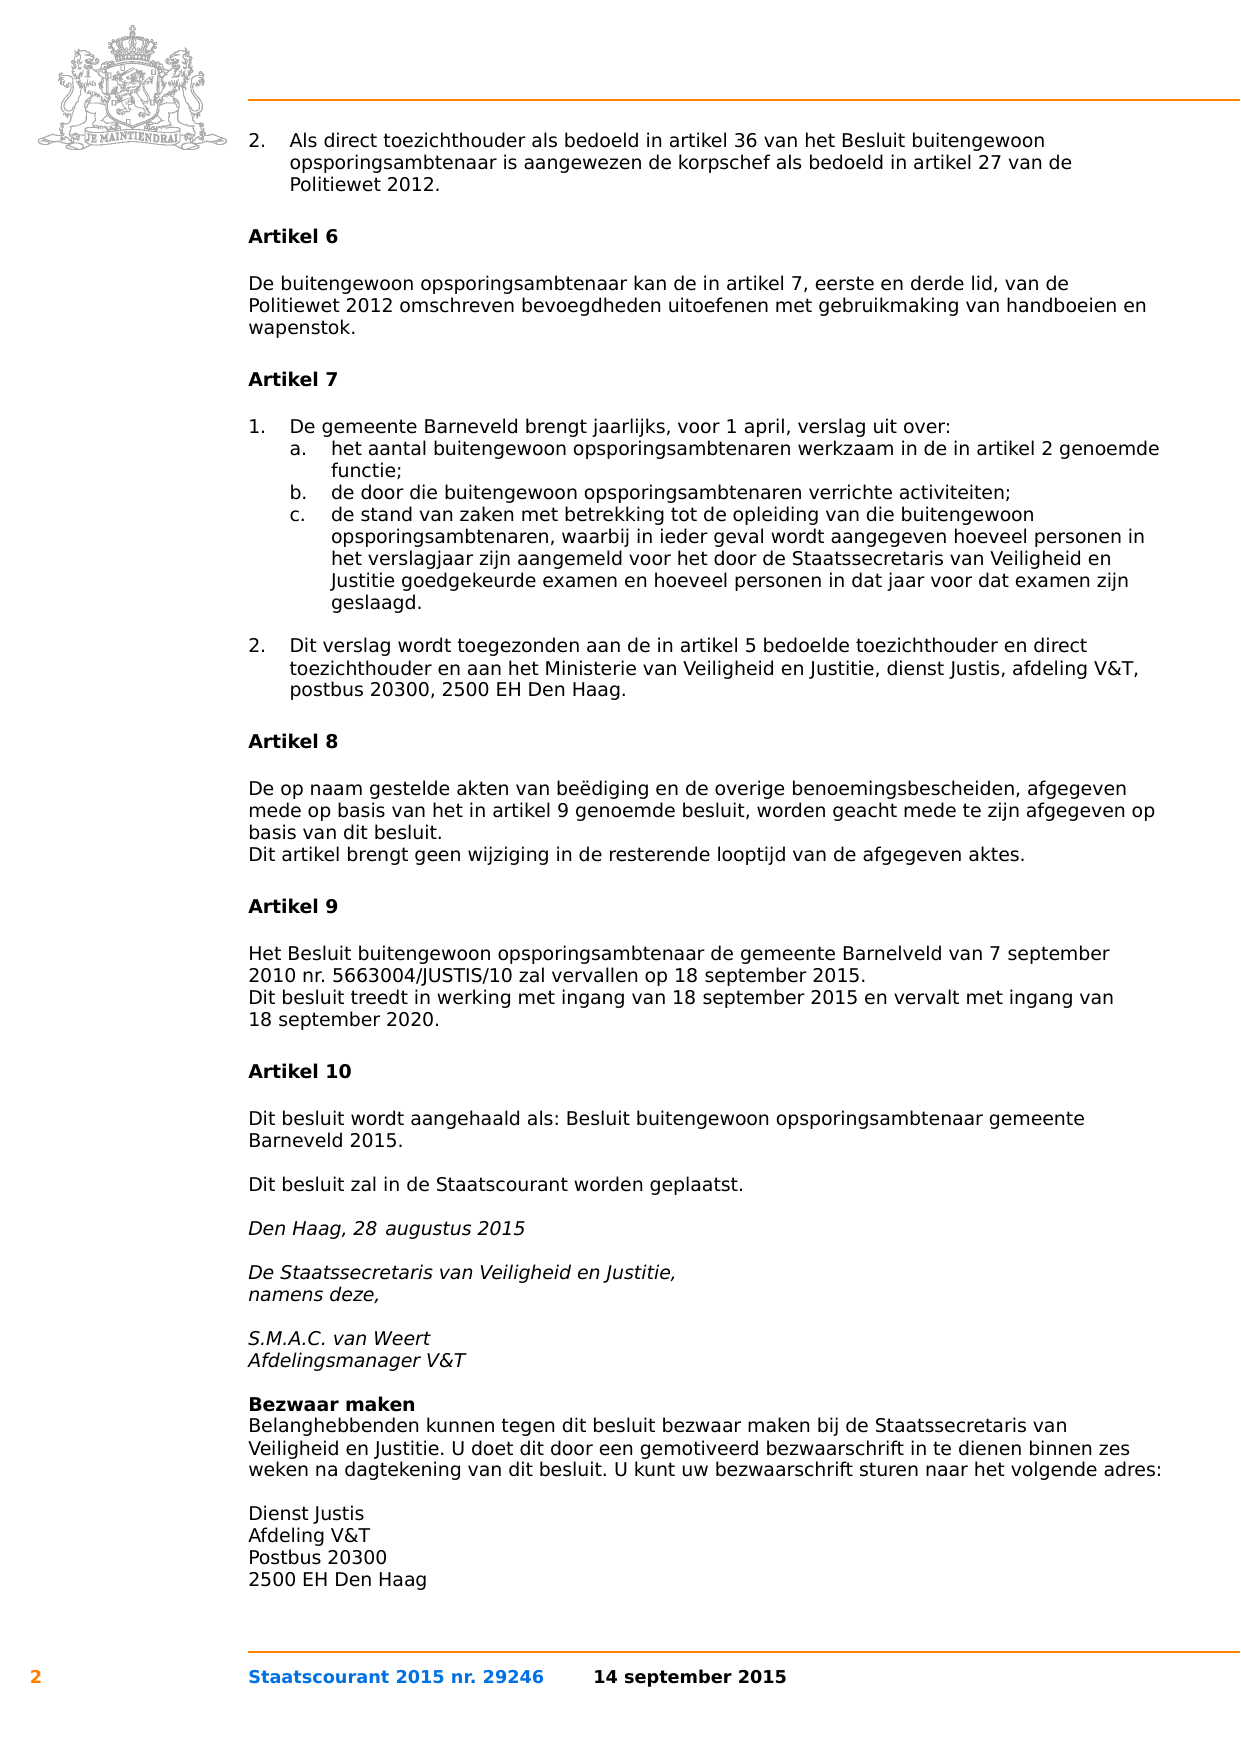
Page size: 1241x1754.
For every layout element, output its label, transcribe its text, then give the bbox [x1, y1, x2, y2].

subtitle Artikel 10 [248, 1061, 1163, 1083]
text Dit artikel brengt geen wijziging in de resterende looptijd van de afgegeven aktes. [248, 844, 1163, 866]
picture [38, 25, 227, 150]
text Afdeling V&T [248, 1525, 1163, 1547]
text 2500 EH Den Haag [248, 1569, 1163, 1591]
text De Staatssecretaris van Veiligheid en Justitie, namens deze, S.M.A.C. van Weert Afdelingsmanager V&T [248, 1262, 1163, 1372]
subtitle Artikel 9 [248, 896, 1163, 918]
text De buitengewoon opsporingsambtenaar kan de in artikel 7, eerste en derde lid, van de Politiewet 2012 omschreven bevoegdheden uitoefenen met gebruikmaking van handboeien en wapenstok. [248, 273, 1163, 339]
text c. de stand van zaken met betrekking tot de opleiding van die buitengewoon opsporingsambtenaren, waarbij in ieder geval wordt aangegeven hoeveel personen in het verslagjaar zijn aangemeld voor het door de Staatssecretaris van Veiligheid en Justitie goedgekeurde examen en hoeveel personen in dat jaar voor dat examen zijn geslaagd. [289, 504, 1163, 613]
subtitle Artikel 8 [248, 731, 1163, 753]
text Bezwaar maken [248, 1393, 1163, 1415]
text Dienst Justis [248, 1503, 1163, 1525]
text Belanghebbenden kunnen tegen dit besluit bezwaar maken bij de Staatssecretaris van Veiligheid en Justitie. U doet dit door een gemotiveerd bezwaarschrift in te dienen binnen zes weken na dagtekening van dit besluit. U kunt uw bezwaarschrift sturen naar het volgende adres: [248, 1415, 1163, 1481]
text 2. Als direct toezichthouder als bedoeld in artikel 36 van het Besluit buitengewoon opsporingsambtenaar is aangewezen de korpschef als bedoeld in artikel 27 van de Politiewet 2012. [248, 130, 1163, 196]
text Dit besluit wordt aangehaald als: Besluit buitengewoon opsporingsambtenaar gemeente Barneveld 2015. [248, 1108, 1163, 1152]
text Dit besluit zal in de Staatscourant worden geplaatst. [248, 1174, 1163, 1196]
text a. het aantal buitengewoon opsporingsambtenaren werkzaam in de in artikel 2 genoemde functie; [289, 438, 1163, 482]
text Dit besluit treedt in werking met ingang van 18 september 2015 en vervalt met ingang van 18 september 2020. [248, 987, 1163, 1031]
subtitle Artikel 7 [248, 369, 1163, 391]
text b. de door die buitengewoon opsporingsambtenaren verrichte activiteiten; [289, 482, 1163, 504]
text Den Haag, 28 augustus 2015 [248, 1218, 1163, 1240]
text 2. Dit verslag wordt toegezonden aan de in artikel 5 bedoelde toezichthouder en direct toezichthouder en aan het Ministerie van Veiligheid en Justitie, dienst Justis, afdeling V&T, postbus 20300, 2500 EH Den Haag. [248, 635, 1163, 701]
subtitle Artikel 6 [248, 226, 1163, 248]
text Postbus 20300 [248, 1547, 1163, 1569]
text Het Besluit buitengewoon opsporingsambtenaar de gemeente Barnelveld van 7 september 2010 nr. 5663004/JUSTIS/10 zal vervallen op 18 september 2015. [248, 943, 1163, 987]
text 1. De gemeente Barneveld brengt jaarlijks, voor 1 april, verslag uit over: [248, 416, 1163, 438]
text De op naam gestelde akten van beëdiging en de overige benoemingsbescheiden, afgegeven mede op basis van het in artikel 9 genoemde besluit, worden geacht mede te zijn afgegeven op basis van dit besluit. [248, 778, 1163, 844]
